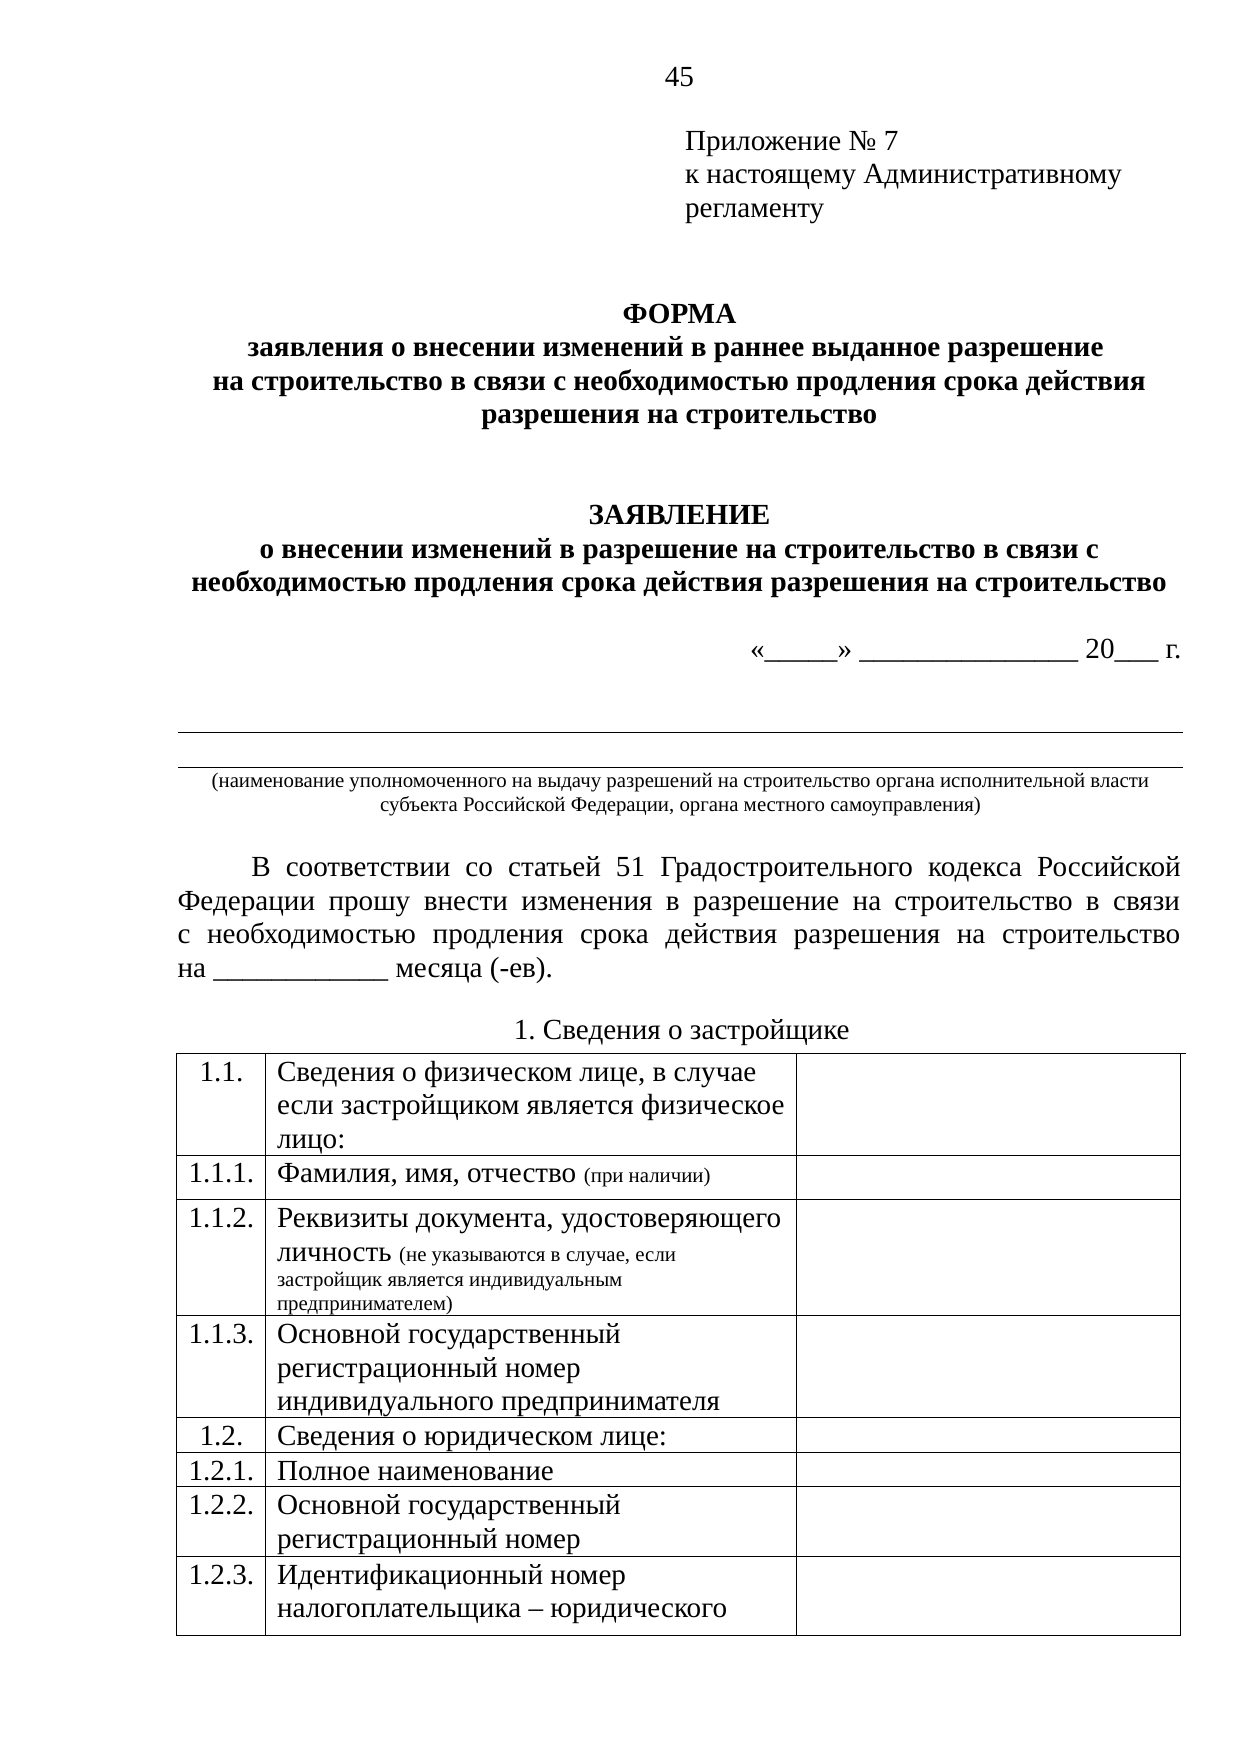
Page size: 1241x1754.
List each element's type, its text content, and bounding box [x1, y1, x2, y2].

table_cell [797, 1054, 1180, 1154]
table_cell [1181, 1486, 1186, 1556]
table_cell 1.1.2. [177, 1200, 265, 1315]
table_cell [1181, 1452, 1186, 1486]
table_cell Сведения о физическом лице, в случае если застройщиком является физическое лицо: [266, 1054, 796, 1154]
text заявления о внесении изменений в раннее выданное разрешение [177, 329, 1181, 363]
table_cell [1181, 1417, 1186, 1452]
table_cell Фамилия, имя, отчество (при наличии) [266, 1156, 796, 1199]
table_cell [797, 1418, 1180, 1452]
table_cell [1181, 1199, 1186, 1315]
table_cell [1181, 1155, 1186, 1199]
table_cell [797, 1156, 1180, 1199]
table_cell 1.2.3. [177, 1557, 265, 1635]
table_cell 1.1.1. [177, 1156, 265, 1199]
table_cell 1.2. [177, 1418, 265, 1452]
text ФОРМА [177, 296, 1181, 329]
table_cell 1.2.1. [177, 1453, 265, 1486]
table_cell [1181, 1054, 1186, 1154]
table_cell Реквизиты документа, удостоверяющего личность (не указываются в случае, если застройщик является индивидуальным предпринимателем) [266, 1200, 796, 1315]
table_cell Идентификационный номер налогоплательщика – юридического [266, 1557, 796, 1635]
table_header [177, 117, 679, 229]
table_header [178, 699, 1183, 732]
table_cell (наименование уполномоченного на выдачу разрешений на строительство органа исполнительной власти субъекта Российской Федерации, органа местного самоуправления) [178, 768, 1183, 816]
text ЗАЯВЛЕНИЕ [177, 497, 1181, 531]
table_cell 1.1.3. [177, 1316, 265, 1417]
table_cell [797, 1557, 1180, 1635]
table_cell Сведения о юридическом лице: [266, 1418, 796, 1452]
table_cell [797, 1487, 1180, 1556]
text В соответствии со статьей 51 Градостроительного кодекса Российской Федерации прошу внести изменения в разрешение на строительство в связи с необходимостью продления срока действия разрешения на строительство на ____________ месяца (-ев). [177, 849, 1181, 983]
table_cell 1.2.2. [177, 1487, 265, 1556]
table_cell [1181, 1315, 1186, 1417]
table_cell Основной государственный регистрационный номер индивидуального предпринимателя [266, 1316, 796, 1417]
table_cell Основной государственный регистрационный номер [266, 1487, 796, 1556]
table_cell [797, 1316, 1180, 1417]
table_header 1. Сведения о застройщике [177, 1012, 1186, 1053]
text на строительство в связи с необходимостью продления срока действия разрешения на строительство [177, 363, 1181, 430]
text «_____» _______________ 20___ г. [177, 631, 1181, 665]
table_cell 1.1. [177, 1054, 265, 1154]
table_cell Полное наименование [266, 1453, 796, 1486]
table_cell [1181, 1556, 1186, 1635]
table_cell [178, 733, 1183, 767]
table_header Приложение № 7 к настоящему Административному регламенту [679, 117, 1181, 229]
table_cell [797, 1453, 1180, 1486]
text о внесении изменений в разрешение на строительство в связи с необходимостью продления срока действия разрешения на строительство [177, 531, 1181, 598]
table_cell [797, 1200, 1180, 1315]
